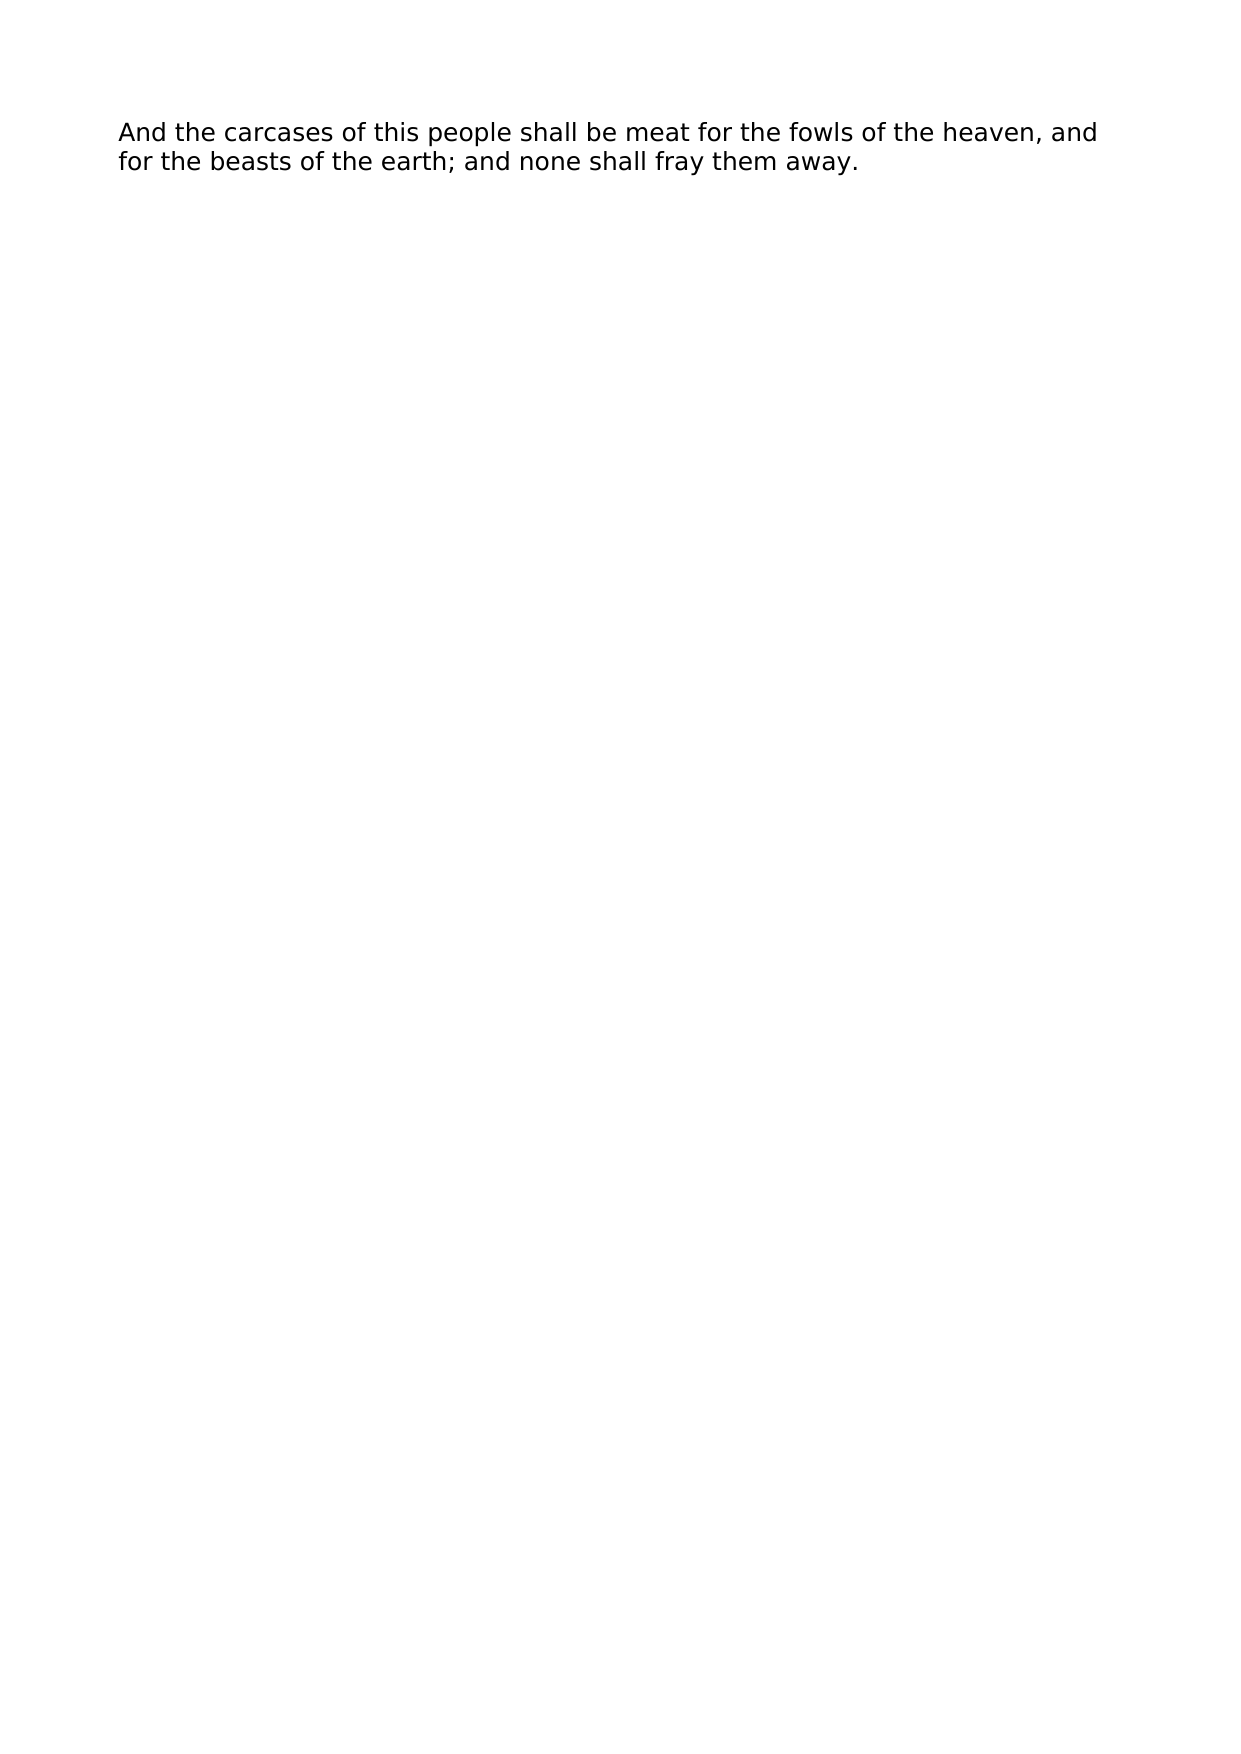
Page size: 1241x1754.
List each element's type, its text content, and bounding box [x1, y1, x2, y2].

text And the carcases of this people shall be meat for the fowls of the heaven, and for the beasts of the earth; and none shall fray them away. [118, 118, 1122, 176]
